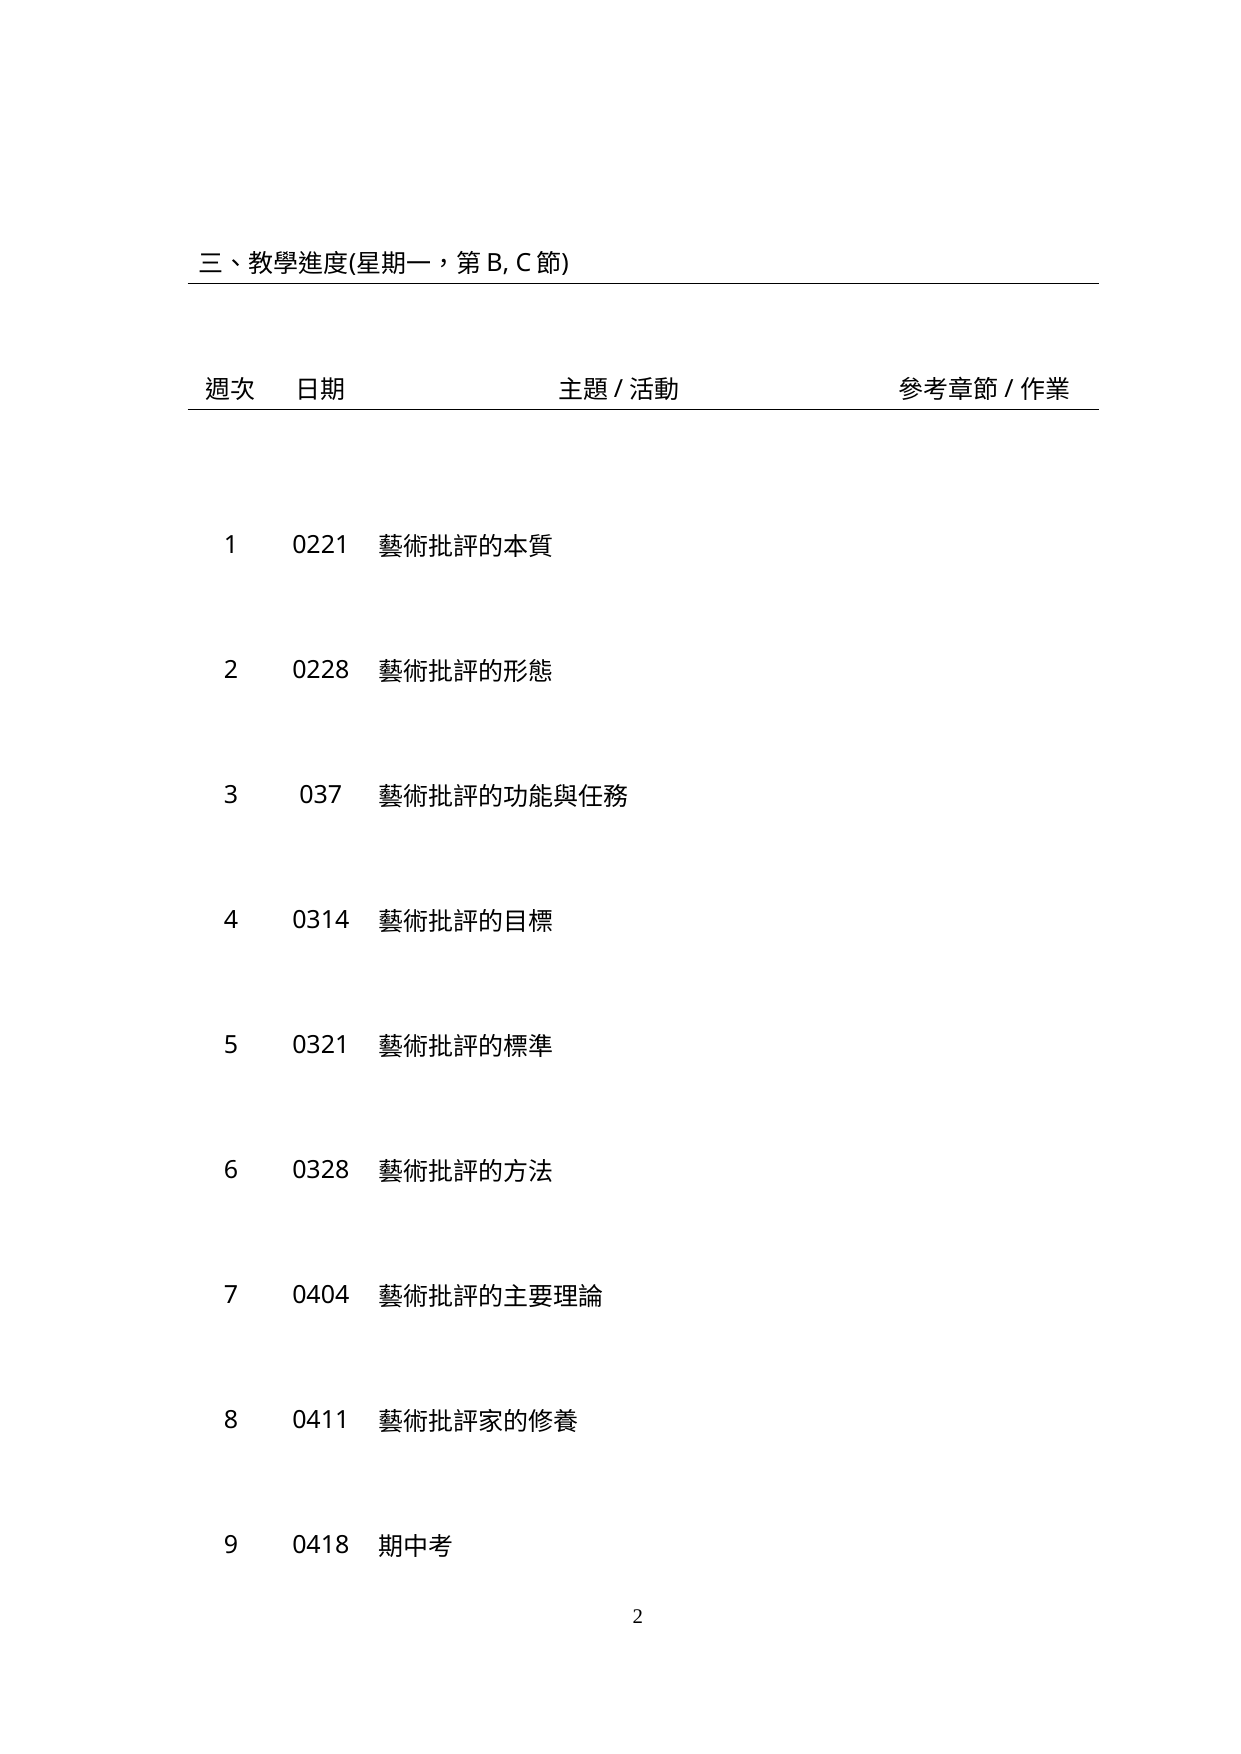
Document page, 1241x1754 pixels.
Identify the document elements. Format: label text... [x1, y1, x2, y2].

table_cell 9 [188, 1471, 274, 1596]
table_cell [870, 596, 1099, 721]
table_cell 0404 [274, 1221, 367, 1346]
table_cell 2 [188, 596, 274, 721]
table_cell 參考章節 / 作業 [870, 284, 1099, 409]
table_cell [870, 1471, 1099, 1596]
table_cell 藝術批評的本質 [368, 410, 870, 596]
table_cell 0418 [274, 1471, 367, 1596]
table_cell [870, 159, 1099, 283]
table_cell 0411 [274, 1346, 367, 1471]
table_cell [870, 846, 1099, 971]
table_cell 037 [274, 721, 367, 846]
table_cell 週次 [188, 284, 274, 409]
table_cell 0328 [274, 1096, 367, 1221]
table_cell [870, 971, 1099, 1096]
table_cell 三、教學進度(星期一，第B, C節) [188, 159, 870, 283]
table_cell 7 [188, 1221, 274, 1346]
table_cell 藝術批評家的修養 [368, 1346, 870, 1471]
table_cell 藝術批評的形態 [368, 596, 870, 721]
table_cell [870, 1096, 1099, 1221]
table_cell 期中考 [368, 1471, 870, 1596]
table_cell 0221 [274, 410, 367, 596]
table_cell [870, 721, 1099, 846]
table_cell [188, 96, 1099, 159]
table_cell 藝術批評的方法 [368, 1096, 870, 1221]
table_cell 主題 / 活動 [368, 284, 870, 409]
table_cell 0314 [274, 846, 367, 971]
table_cell 6 [188, 1096, 274, 1221]
table_cell 4 [188, 846, 274, 971]
table_cell [870, 1221, 1099, 1346]
table_cell 8 [188, 1346, 274, 1471]
table_cell 5 [188, 971, 274, 1096]
table_cell [870, 410, 1099, 596]
table_cell [870, 1346, 1099, 1471]
table_cell 藝術批評的主要理論 [368, 1221, 870, 1346]
table_cell 0321 [274, 971, 367, 1096]
table_cell 0228 [274, 596, 367, 721]
table_cell 藝術批評的目標 [368, 846, 870, 971]
table_cell 藝術批評的標準 [368, 971, 870, 1096]
table_cell 日期 [274, 284, 367, 409]
table_cell 1 [188, 410, 274, 596]
table_cell 3 [188, 721, 274, 846]
table_cell 藝術批評的功能與任務 [368, 721, 870, 846]
